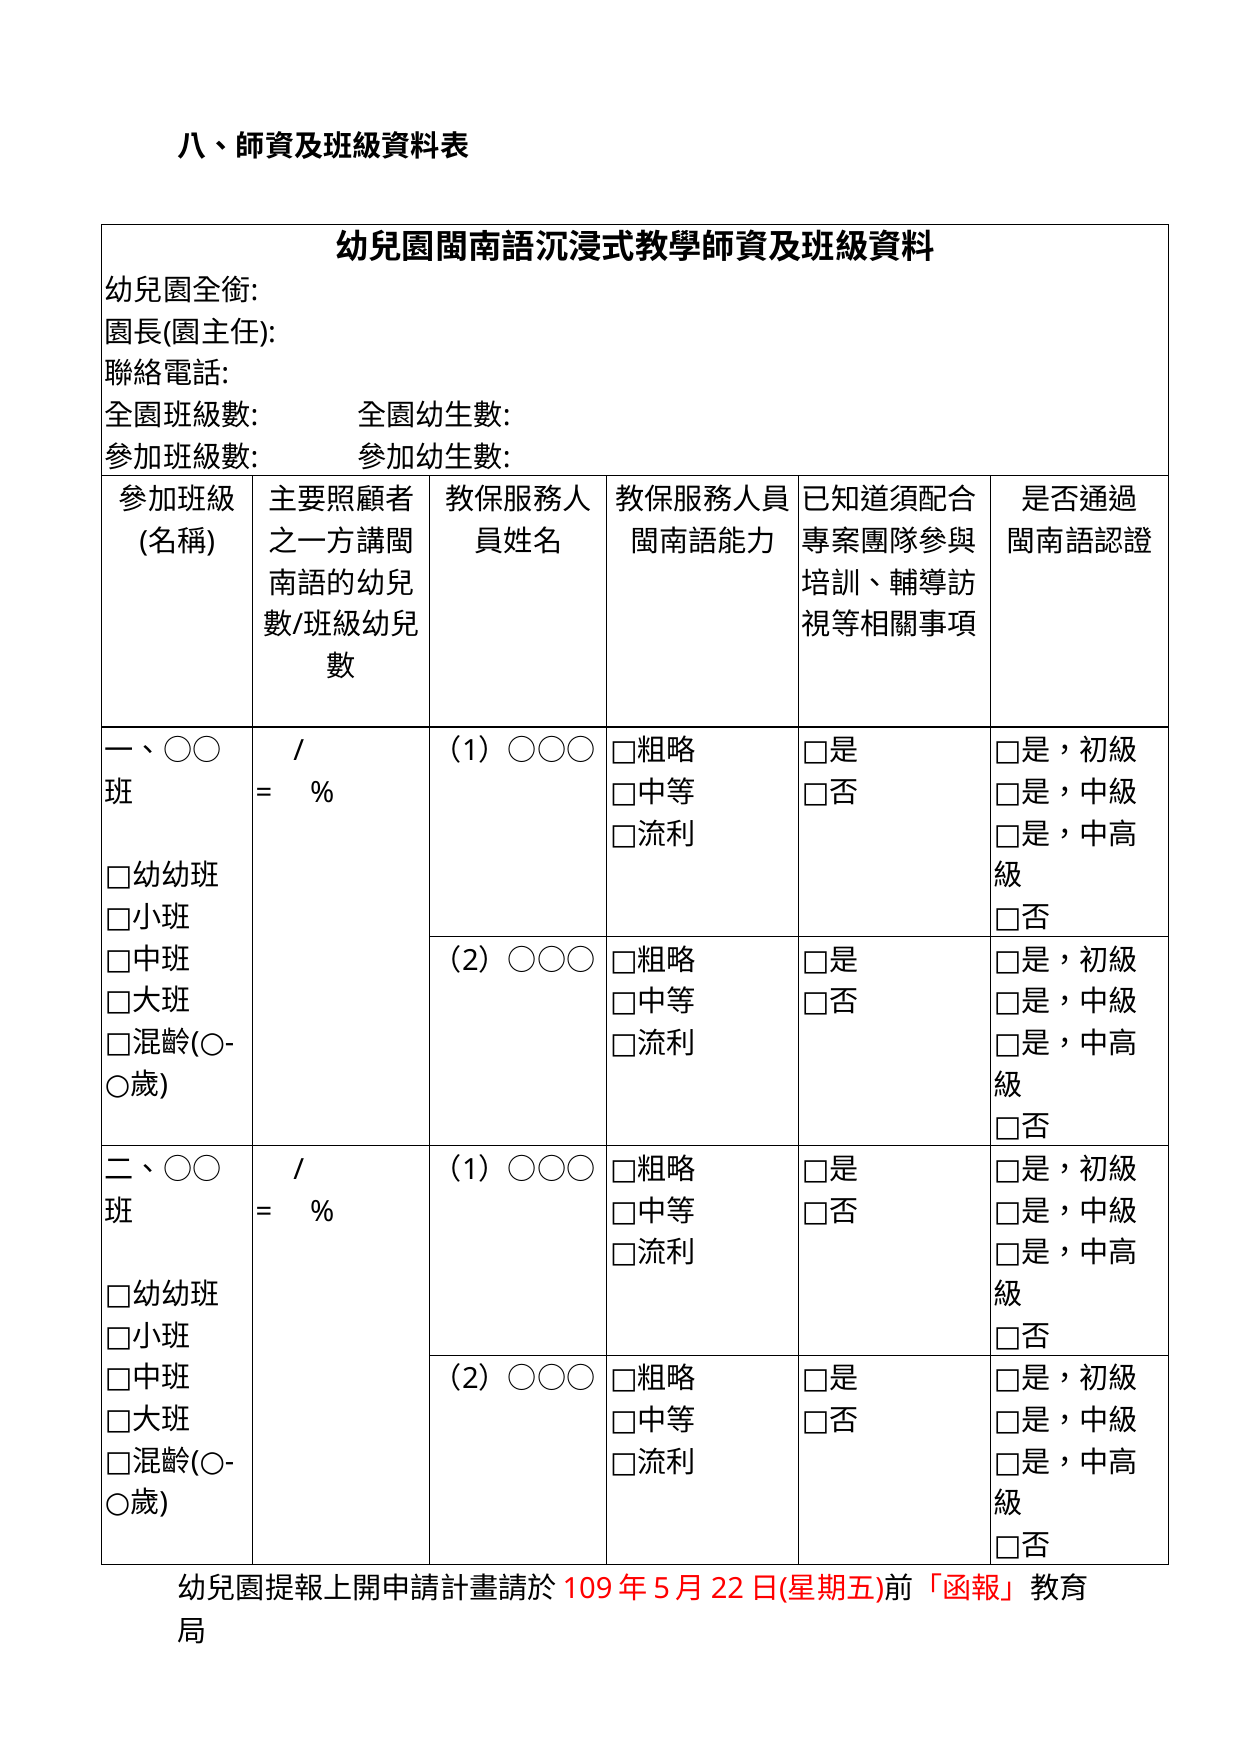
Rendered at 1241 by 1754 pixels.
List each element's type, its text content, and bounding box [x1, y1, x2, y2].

table_cell / = % [253, 1146, 429, 1564]
table_cell □是，初級 □是，中級 □是，中高級 □否 [991, 728, 1168, 936]
table_cell □粗略 □中等 □流利 [607, 728, 798, 936]
table_cell 二、○○班 □幼幼班 □小班 □中班 □大班 □混齡(○-○歲) [102, 1146, 252, 1564]
table_cell □是 □否 [799, 937, 990, 1145]
text 幼兒園提報上開申請計畫請於109年5月22日(星期五)前「函報」教育局 [177, 1565, 1092, 1650]
table_cell 是否通過 閩南語認證 [991, 476, 1168, 726]
table_cell （1）○○○ [430, 728, 606, 936]
table_cell □是 □否 [799, 728, 990, 936]
table_cell 已知道須配合專案團隊參與培訓、輔導訪視等相關事項 [799, 476, 990, 726]
table_cell 教保服務人員姓名 [430, 476, 606, 726]
table_cell □是 □否 [799, 1146, 990, 1354]
table_cell 參加班級 (名稱) [102, 476, 252, 726]
table_cell （2）○○○ [430, 937, 606, 1145]
table_cell 教保服務人員閩南語能力 [607, 476, 798, 726]
table_cell □是，初級 □是，中級 □是，中高級 □否 [991, 1356, 1168, 1564]
table_cell （2）○○○ [430, 1356, 606, 1564]
table_cell □粗略 □中等 □流利 [607, 1356, 798, 1564]
table_cell □是，初級 □是，中級 □是，中高級 □否 [991, 1146, 1168, 1354]
table_cell （1）○○○ [430, 1146, 606, 1354]
table_cell 主要照顧者之一方講閩南語的幼兒數/班級幼兒數 [253, 476, 429, 726]
table_cell □是 □否 [799, 1356, 990, 1564]
table_cell □粗略 □中等 □流利 [607, 937, 798, 1145]
table_header 幼兒園閩南語沉浸式教學師資及班級資料 幼兒園全銜: 園長(園主任): 聯絡電話: 全園班級數: 全園幼生數: 參加班級數: 參加幼生數: [102, 225, 1168, 475]
table_cell 一、○○班 □幼幼班 □小班 □中班 □大班 □混齡(○-○歲) [102, 728, 252, 1145]
table_cell □粗略 □中等 □流利 [607, 1146, 798, 1354]
table_cell / = % [253, 728, 429, 1145]
table_cell □是，初級 □是，中級 □是，中高級 □否 [991, 937, 1168, 1145]
text 八、師資及班級資料表 [177, 123, 1092, 165]
